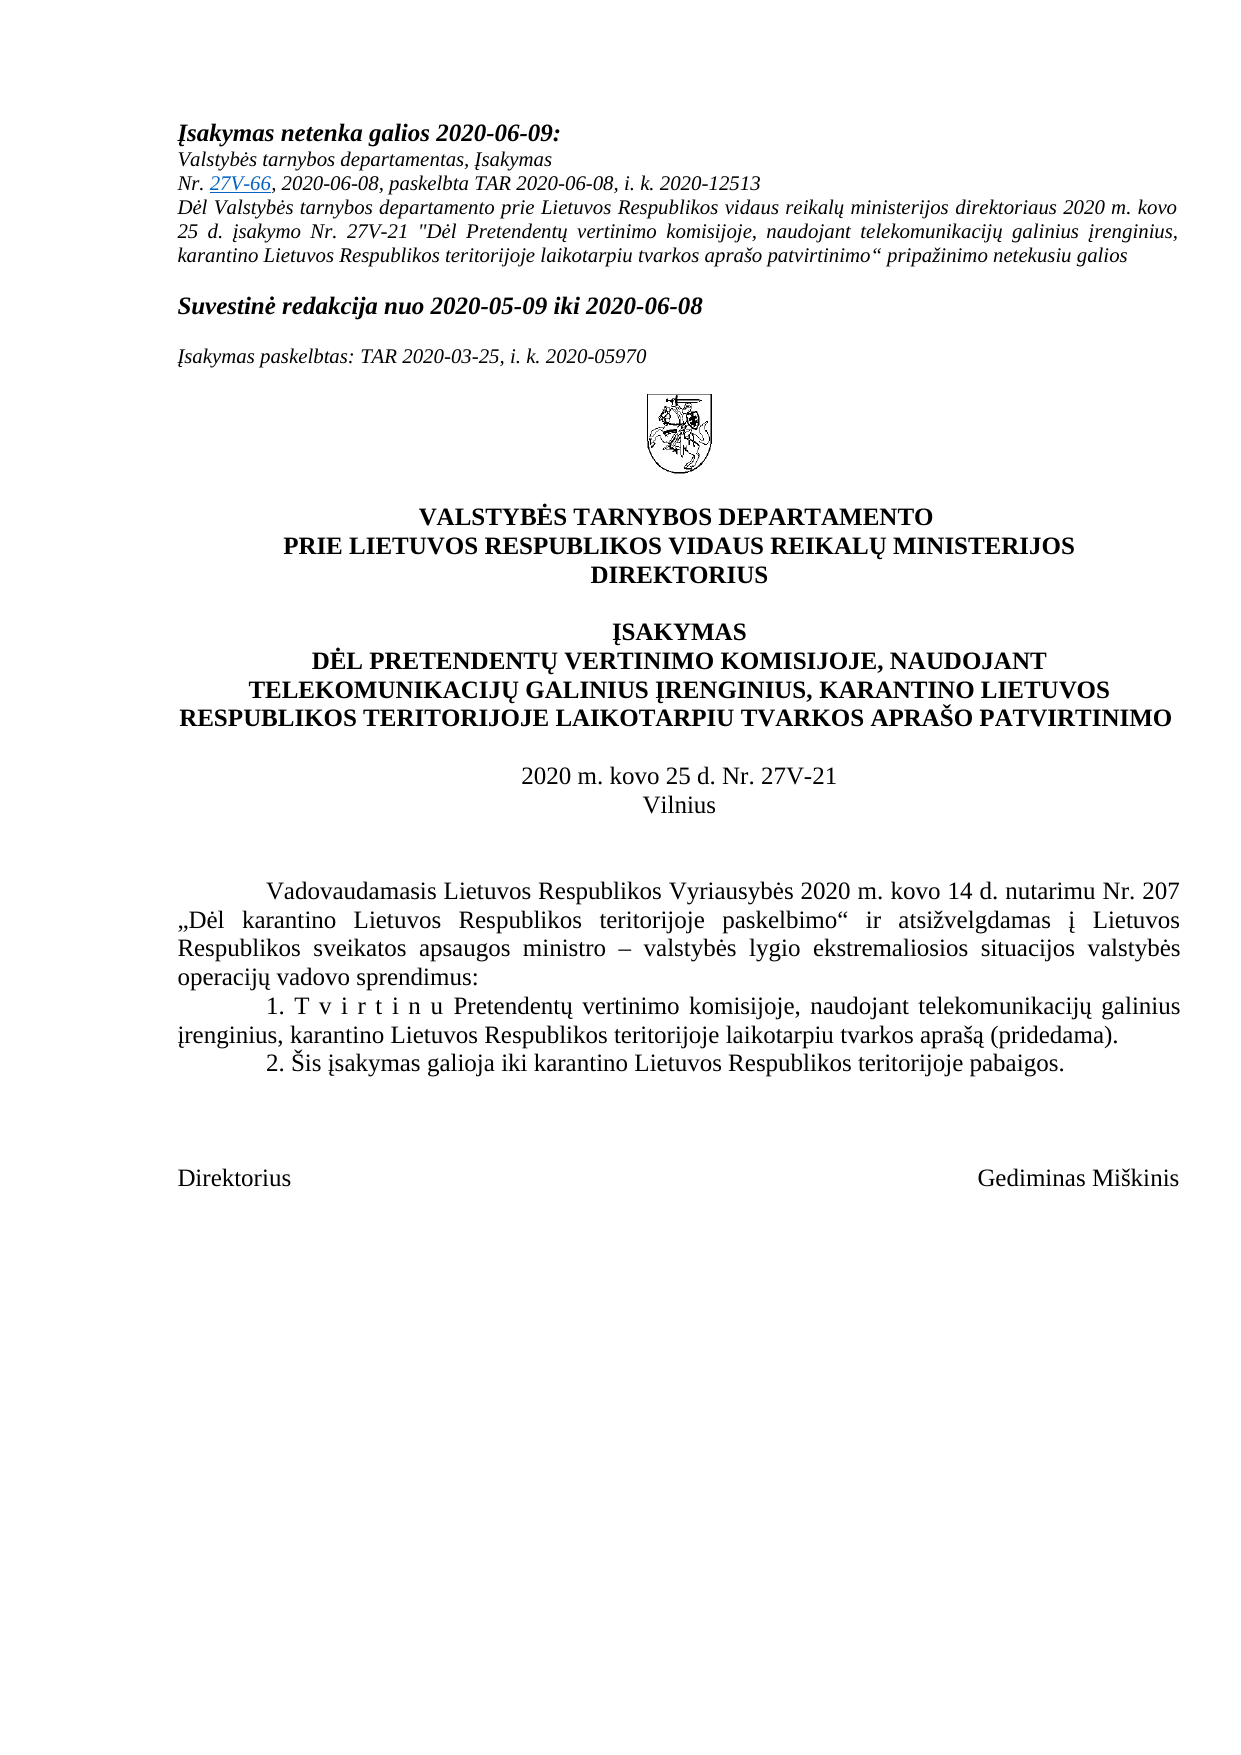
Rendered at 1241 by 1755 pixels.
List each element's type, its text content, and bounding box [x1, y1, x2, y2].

text 2. Šis įsakymas galioja iki karantino Lietuvos Respublikos teritorijoje pabaigos. [177, 1048, 1181, 1077]
text Įsakymas paskelbtas: TAR 2020-03-25, i. k. 2020-05970 [177, 344, 1181, 368]
text VALSTYBĖS TARNYBOS DEPARTAMENTO [177, 502, 1181, 531]
text Dėl Valstybės tarnybos departamento prie Lietuvos Respublikos vidaus reikalų ministerijos direktoriaus 2020 m. kovo 25 d. įsakymo Nr. 27V-21 "Dėl Pretendentų vertinimo komisijoje, naudojant telekomunikacijų galinius įrenginius, karantino Lietuvos Respublikos teritorijoje laikotarpiu tvarkos aprašo patvirtinimo“ pripažinimo netekusiu galios [177, 195, 1181, 267]
text 1. T v i r t i n u Pretendentų vertinimo komisijoje, naudojant telekomunikacijų galinius įrenginius, karantino Lietuvos Respublikos teritorijoje laikotarpiu tvarkos aprašą (pridedama). [177, 991, 1181, 1048]
text 2020 m. kovo 25 d. Nr. 27V-21 [177, 761, 1181, 790]
text Nr. 27V-66, 2020-06-08, paskelbta TAR 2020-06-08, i. k. 2020-12513 [177, 171, 1181, 195]
text Įsakymas netenka galios 2020-06-09: [177, 118, 1181, 147]
text įsakymas [177, 617, 1181, 646]
text Vilnius [177, 790, 1181, 818]
text DĖL Pretendentų vertinimo komisijoje, naudojant Telekomunikacijų galinius įrenginius, KARANTINO LIETUVOS RESPUBLIKOS TERITORIJOJE LAIKOTARPIU TVARKOS APRAŠO PATVIRTINIMO [177, 646, 1181, 732]
text Valstybės tarnybos departamentas, Įsakymas [177, 147, 1181, 171]
text Vadovaudamasis Lietuvos Respublikos Vyriausybės 2020 m. kovo 14 d. nutarimu Nr. 207 „Dėl karantino Lietuvos Respublikos teritorijoje paskelbimo“ ir atsižvelgdamas į Lietuvos Respublikos sveikatos apsaugos ministro – valstybės lygio ekstremaliosios situacijos valstybės operacijų vadovo sprendimus: [177, 876, 1181, 991]
text Direktorius Gediminas Miškinis [177, 1163, 1181, 1192]
text Suvestinė redakcija nuo 2020-05-09 iki 2020-06-08 [177, 291, 1181, 320]
text PRIE LIETUVOS RESPUBLIKOS VIDAUS REIKALŲ MINISTERIJOS [177, 531, 1181, 560]
text DIREKTORIUS [177, 560, 1181, 588]
